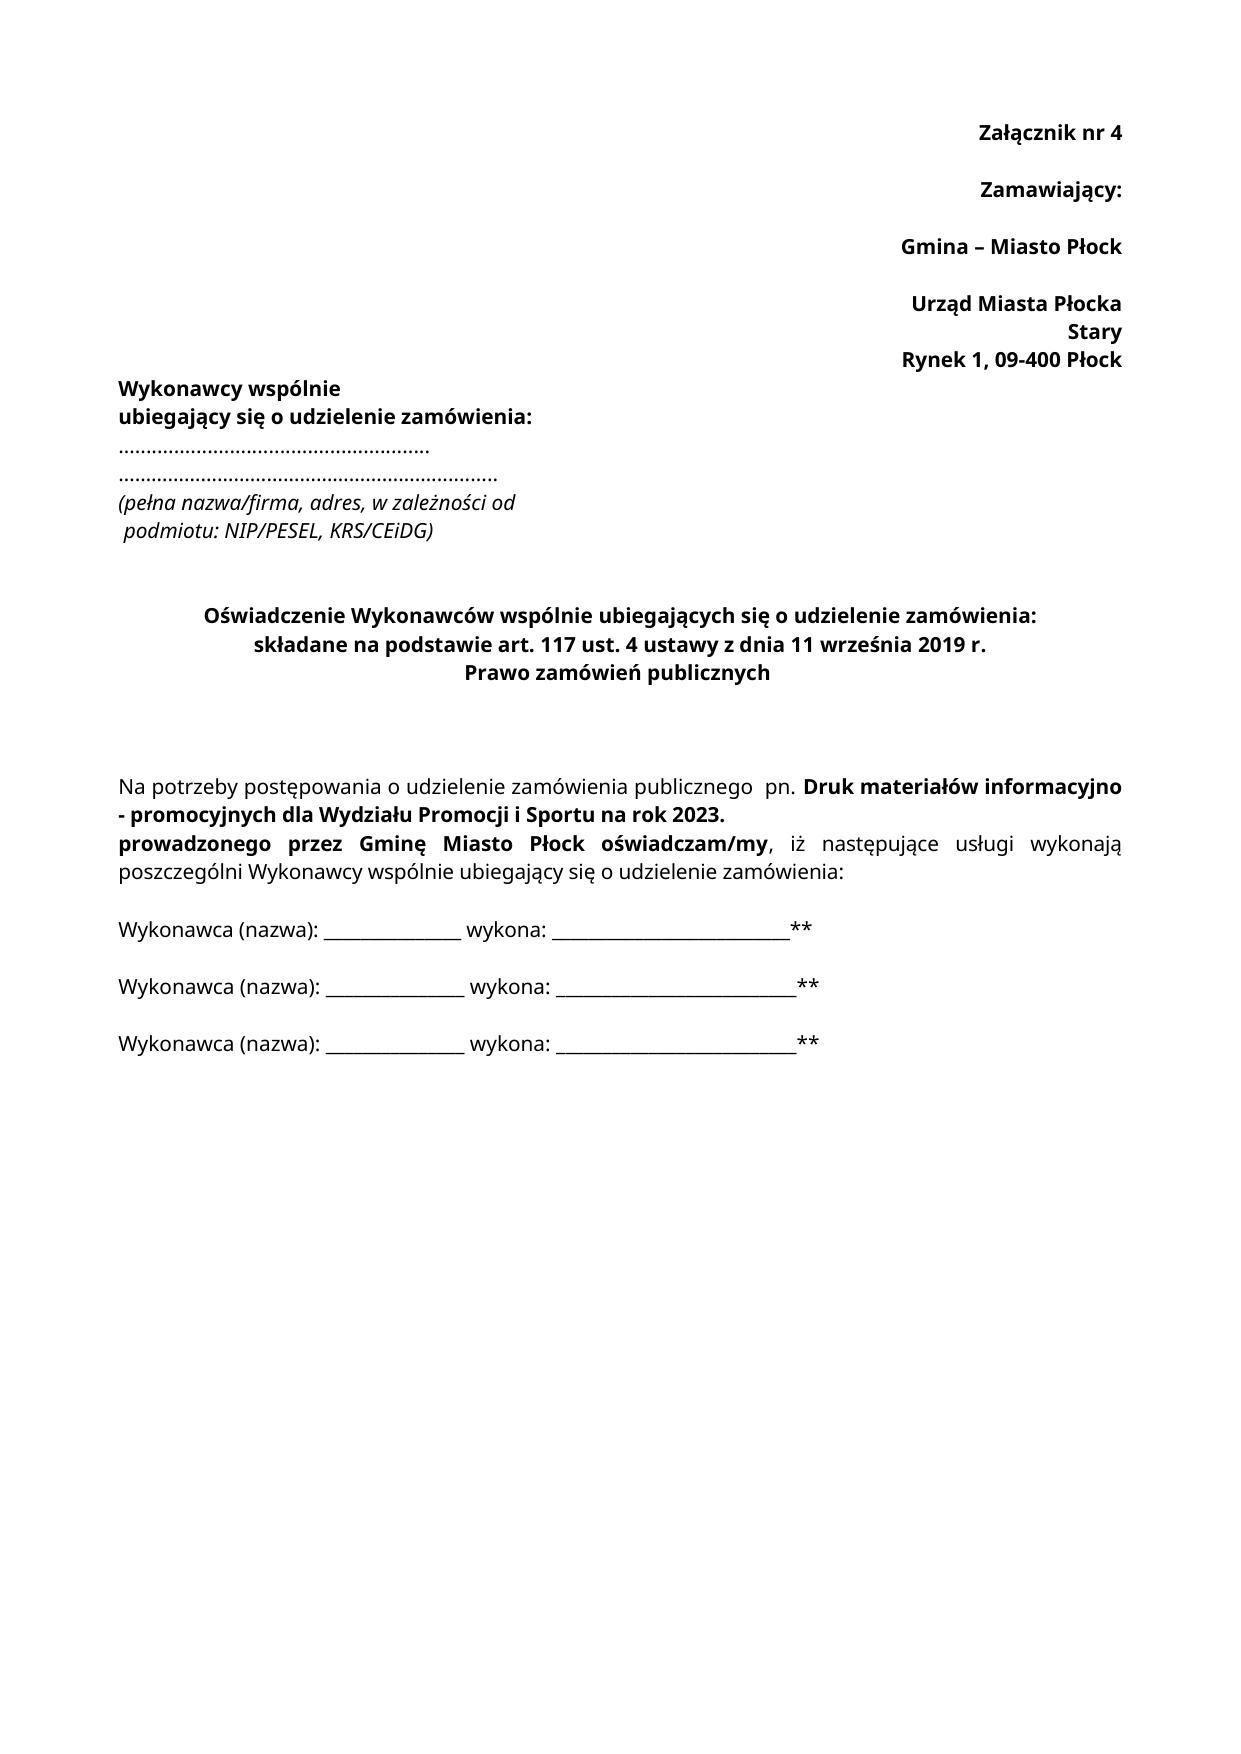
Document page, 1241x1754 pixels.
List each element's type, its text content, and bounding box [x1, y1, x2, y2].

text …………………………………………………............ [118, 459, 1122, 488]
text podmiotu: NIP/PESEL, KRS/CEiDG) [118, 516, 1122, 545]
text Stary Rynek 1, 09-400 Płock [118, 317, 1122, 374]
text składane na podstawie art. 117 ust. 4 ustawy z dnia 11 września 2019 r. [118, 630, 1122, 658]
text ubiegający się o udzielenie zamówienia: [118, 402, 1122, 431]
text Wykonawca (nazwa): _______________ wykona: __________________________** [118, 915, 1122, 943]
text Wykonawcy wspólnie [118, 374, 1122, 402]
text Prawo zamówień publicznych [118, 658, 1122, 687]
text Wykonawca (nazwa): _______________ wykona: __________________________** [118, 972, 1122, 1000]
text Gmina – Miasto Płock [118, 203, 1122, 260]
text Urząd Miasta Płocka [118, 260, 1122, 317]
text prowadzonego przez Gminę Miasto Płock oświadczam/my, iż następujące usługi wykonają poszczególni Wykonawcy wspólnie ubiegający się o udzielenie zamówienia: [118, 829, 1122, 886]
text Załącznik nr 4 [118, 118, 1122, 147]
text Na potrzeby postępowania o udzielenie zamówienia publicznego pn. Druk materiałów informacyjno - promocyjnych dla Wydziału Promocji i Sportu na rok 2023. [118, 772, 1122, 829]
text (pełna nazwa/firma, adres, w zależności od [118, 488, 1122, 516]
text Zamawiający: [118, 147, 1122, 203]
text Wykonawca (nazwa): _______________ wykona: __________________________** [118, 1029, 1122, 1057]
text …..................................................... [118, 431, 1122, 459]
text Oświadczenie Wykonawców wspólnie ubiegających się o udzielenie zamówienia: [118, 602, 1122, 630]
